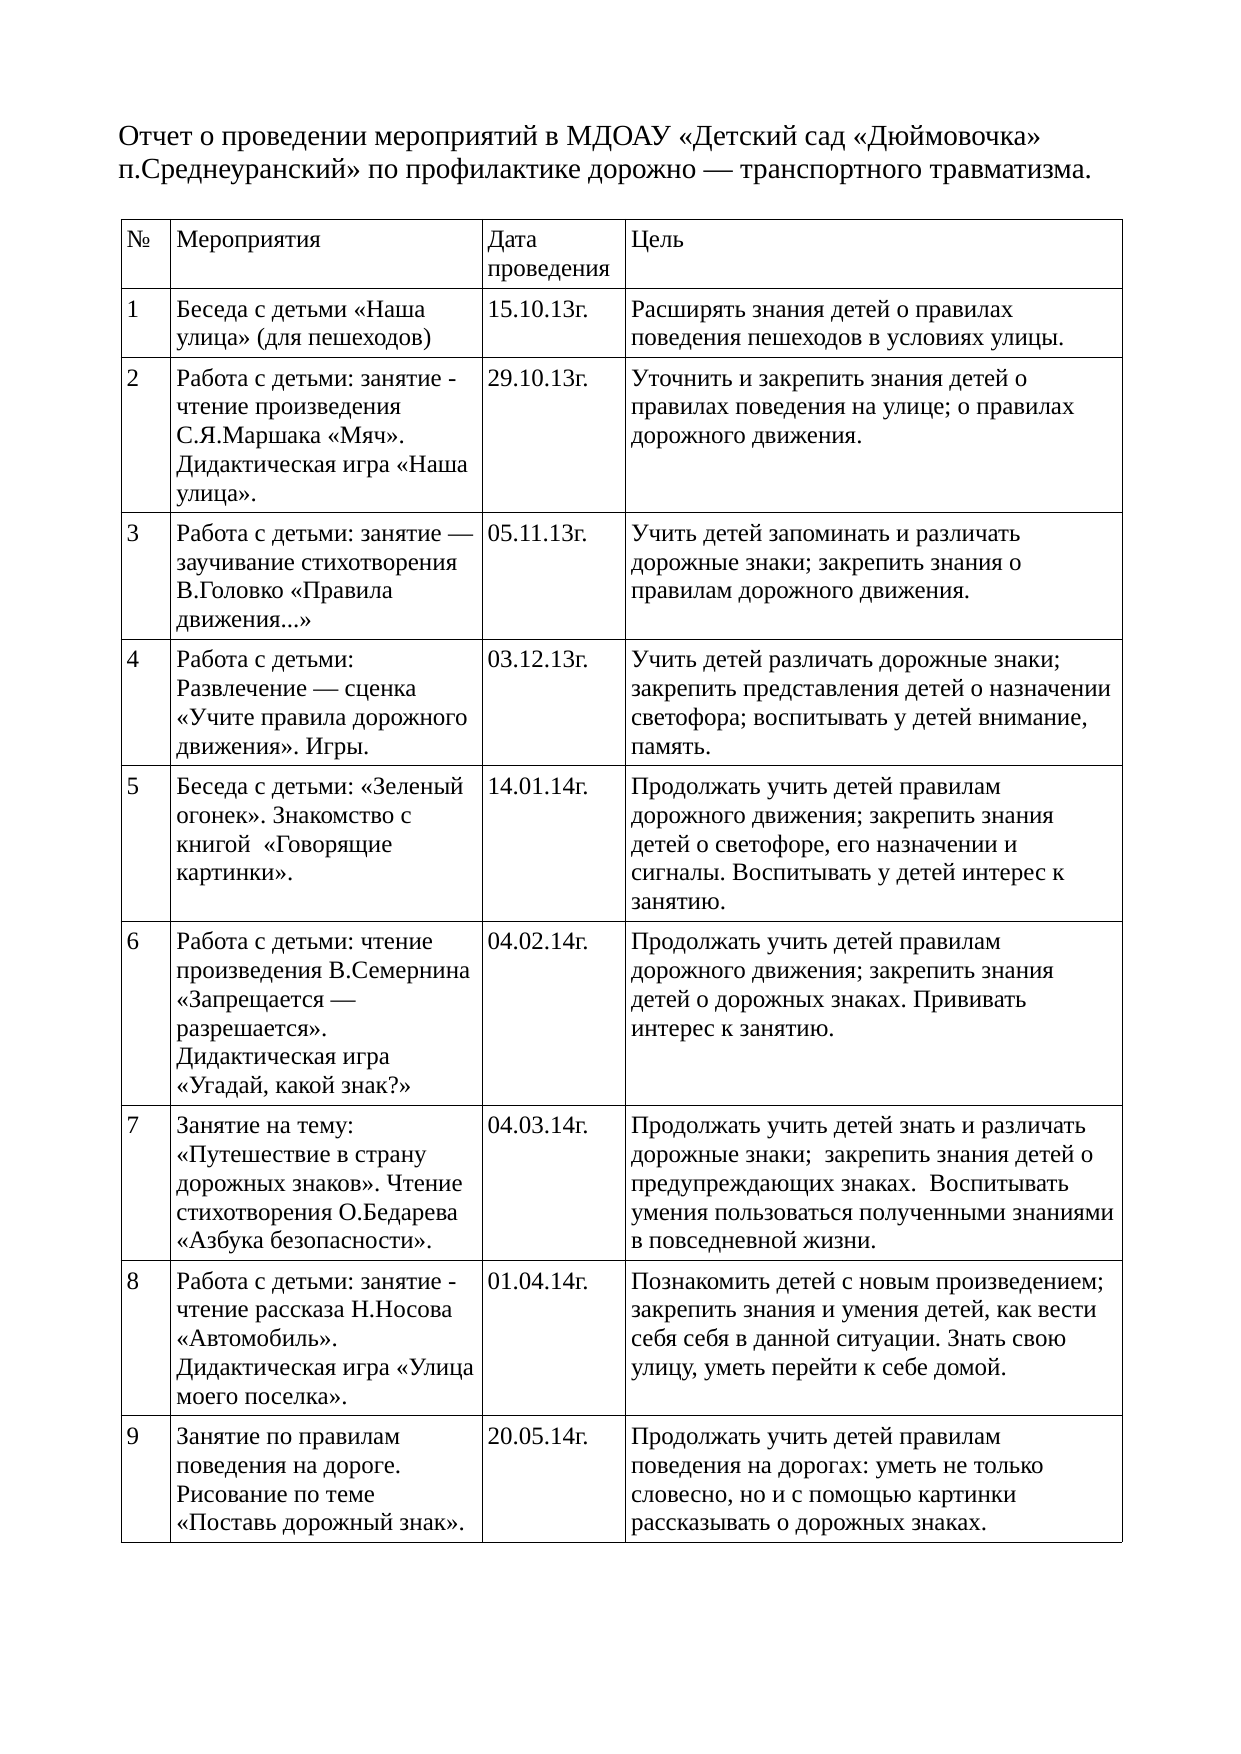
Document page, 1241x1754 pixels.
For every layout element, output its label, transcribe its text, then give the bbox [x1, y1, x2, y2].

table_cell 05.11.13г. [483, 513, 625, 639]
table_cell Расширять знания детей о правилах поведения пешеходов в условиях улицы. [626, 289, 1122, 357]
table_cell 14.01.14г. [483, 766, 625, 921]
table_cell Работа с детьми: занятие — заучивание стихотворения В.Головко «Правила движения...» [171, 513, 482, 639]
table_cell 2 [122, 358, 170, 512]
table_header Мероприятия [171, 220, 482, 288]
table_cell 9 [122, 1416, 170, 1542]
table_cell Учить детей различать дорожные знаки; закрепить представления детей о назначении светофора; воспитывать у детей внимание, память. [626, 640, 1122, 765]
table_cell Работа с детьми: занятие -чтение произведения С.Я.Маршака «Мяч». Дидактическая игра «Наша улица». [171, 358, 482, 512]
table_cell 29.10.13г. [483, 358, 625, 512]
table_header № [122, 220, 170, 288]
text Отчет о проведении мероприятий в МДОАУ «Детский сад «Дюймовочка» п.Среднеуранский» по профилактике дорожно — транспортного травматизма. [118, 118, 1122, 185]
table_cell 7 [122, 1106, 170, 1260]
table_cell Беседа с детьми «Наша улица» (для пешеходов) [171, 289, 482, 357]
table_cell 1 [122, 289, 170, 357]
table_cell Учить детей запоминать и различать дорожные знаки; закрепить знания о правилам дорожного движения. [626, 513, 1122, 639]
table_cell 20.05.14г. [483, 1416, 625, 1542]
table_cell Продолжать учить детей правилам дорожного движения; закрепить знания детей о светофоре, его назначении и сигналы. Воспитывать у детей интерес к занятию. [626, 766, 1122, 921]
table_cell 01.04.14г. [483, 1261, 625, 1415]
table_cell Продолжать учить детей правилам дорожного движения; закрепить знания детей о дорожных знаках. Прививать интерес к занятию. [626, 922, 1122, 1105]
table_cell Продолжать учить детей знать и различать дорожные знаки; закрепить знания детей о предупреждающих знаках. Воспитывать умения пользоваться полученными знаниями в повседневной жизни. [626, 1106, 1122, 1260]
table_cell 04.02.14г. [483, 922, 625, 1105]
table_cell Занятие по правилам поведения на дороге. Рисование по теме «Поставь дорожный знак». [171, 1416, 482, 1542]
table_cell 15.10.13г. [483, 289, 625, 357]
table_cell Продолжать учить детей правилам поведения на дорогах: уметь не только словесно, но и с помощью картинки рассказывать о дорожных знаках. [626, 1416, 1122, 1542]
table_cell 04.03.14г. [483, 1106, 625, 1260]
table_cell 4 [122, 640, 170, 765]
table_cell 6 [122, 922, 170, 1105]
table_cell 5 [122, 766, 170, 921]
table_cell Уточнить и закрепить знания детей о правилах поведения на улице; о правилах дорожного движения. [626, 358, 1122, 512]
table_cell 8 [122, 1261, 170, 1415]
table_cell Познакомить детей с новым произведением; закрепить знания и умения детей, как вести себя себя в данной ситуации. Знать свою улицу, уметь перейти к себе домой. [626, 1261, 1122, 1415]
table_cell Работа с детьми: занятие -чтение рассказа Н.Носова «Автомобиль». Дидактическая игра «Улица моего поселка». [171, 1261, 482, 1415]
table_cell Работа с детьми: чтение произведения В.Семернина «Запрещается — разрешается». Дидактическая игра «Угадай, какой знак?» [171, 922, 482, 1105]
table_cell 3 [122, 513, 170, 639]
table_cell Работа с детьми: Развлечение — сценка «Учите правила дорожного движения». Игры. [171, 640, 482, 765]
table_header Цель [626, 220, 1122, 288]
table_cell Занятие на тему: «Путешествие в страну дорожных знаков». Чтение стихотворения О.Бедарева «Азбука безопасности». [171, 1106, 482, 1260]
table_cell 03.12.13г. [483, 640, 625, 765]
table_header Дата проведения [483, 220, 625, 288]
table_cell Беседа с детьми: «Зеленый огонек». Знакомство с книгой «Говорящие картинки». [171, 766, 482, 921]
